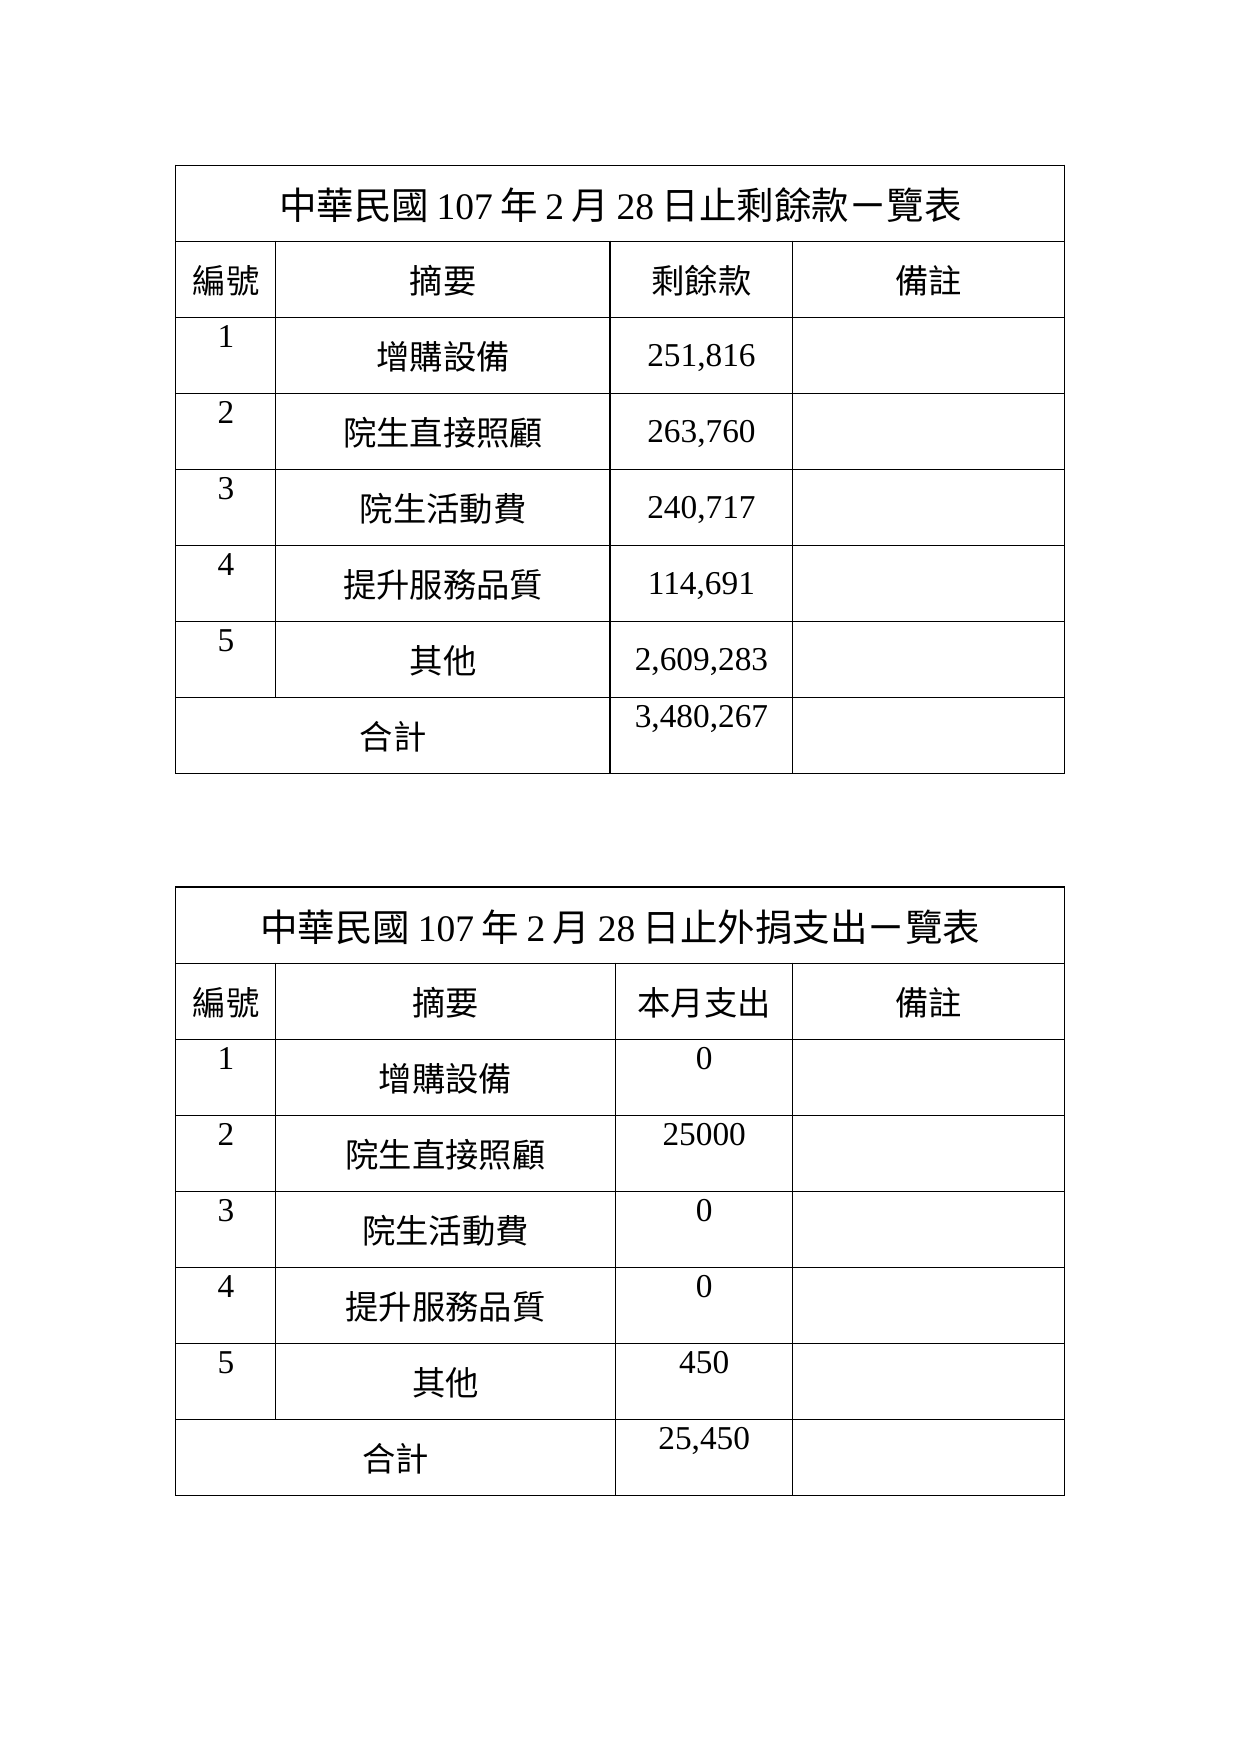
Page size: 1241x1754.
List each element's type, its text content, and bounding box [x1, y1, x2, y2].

table_cell 2 [176, 1116, 275, 1191]
table_cell 備註 [793, 242, 1064, 317]
table_cell 提升服務品質 [276, 546, 609, 621]
table_cell 2 [176, 394, 275, 469]
table_cell 合計 [176, 698, 609, 773]
table_header 中華民國107年2月28日止外捐支出ㄧ覽表 [176, 888, 1064, 962]
table_cell 本月支出 [616, 964, 792, 1038]
table_cell 2,609,283 [611, 622, 792, 697]
table_cell [793, 698, 1064, 773]
table_cell 0 [616, 1040, 792, 1114]
table_cell 251,816 [611, 318, 792, 393]
table_cell 25000 [616, 1116, 792, 1191]
table_cell 備註 [793, 964, 1064, 1038]
table_cell 合計 [176, 1420, 615, 1495]
table_cell 院生活動費 [276, 1192, 615, 1267]
table_cell 摘要 [276, 242, 609, 317]
table_cell 3 [176, 470, 275, 545]
table_cell [793, 318, 1064, 393]
table_cell 5 [176, 622, 275, 697]
table_cell 450 [616, 1344, 792, 1419]
table_cell 25,450 [616, 1420, 792, 1495]
table_cell 3,480,267 [611, 698, 792, 773]
table_cell 摘要 [276, 964, 615, 1038]
table_cell 0 [616, 1268, 792, 1343]
table_cell [793, 394, 1064, 469]
table_header 中華民國107年2月28日止剩餘款ㄧ覽表 [176, 166, 1064, 241]
table_cell [793, 1268, 1064, 1343]
table_cell 編號 [176, 964, 275, 1038]
table_cell [793, 470, 1064, 545]
table_cell [793, 1040, 1064, 1114]
table_cell 1 [176, 1040, 275, 1114]
table_cell 4 [176, 546, 275, 621]
table_cell 240,717 [611, 470, 792, 545]
table_cell 4 [176, 1268, 275, 1343]
table_cell 5 [176, 1344, 275, 1419]
table_cell [793, 1420, 1064, 1495]
table_cell 院生直接照顧 [276, 1116, 615, 1191]
table_cell 增購設備 [276, 318, 609, 393]
table_cell 院生直接照顧 [276, 394, 609, 469]
table_cell 其他 [276, 622, 609, 697]
table_cell [793, 1344, 1064, 1419]
table_cell [793, 1116, 1064, 1191]
table_cell 114,691 [611, 546, 792, 621]
table_cell 提升服務品質 [276, 1268, 615, 1343]
table_cell 3 [176, 1192, 275, 1267]
table_cell 編號 [176, 242, 275, 317]
table_cell [793, 622, 1064, 697]
table_cell 0 [616, 1192, 792, 1267]
table_cell 增購設備 [276, 1040, 615, 1114]
table_cell 263,760 [611, 394, 792, 469]
table_cell [793, 546, 1064, 621]
table_cell 院生活動費 [276, 470, 609, 545]
table_cell 剩餘款 [611, 242, 792, 317]
table_cell 其他 [276, 1344, 615, 1419]
table_cell [793, 1192, 1064, 1267]
table_cell 1 [176, 318, 275, 393]
